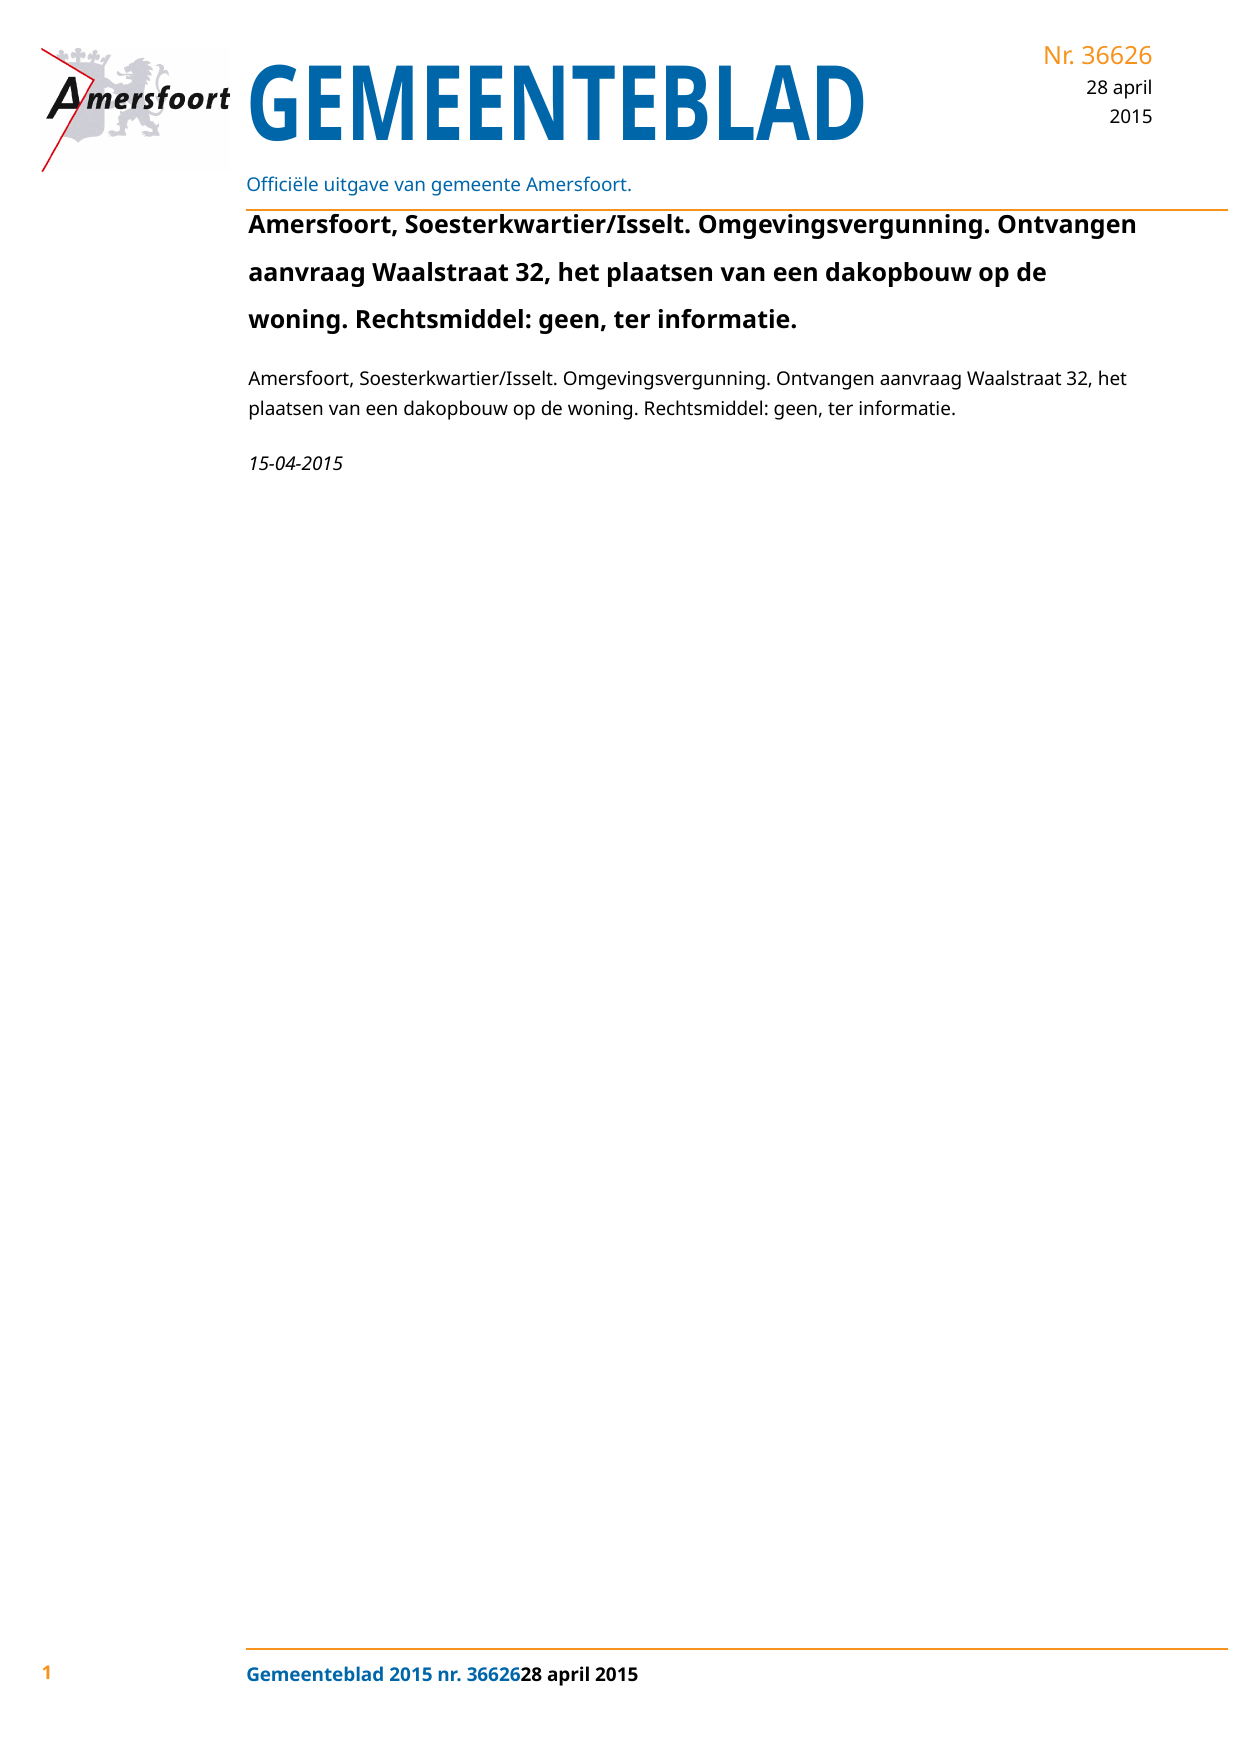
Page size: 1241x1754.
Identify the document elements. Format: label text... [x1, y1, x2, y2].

text 15-04-2015 [248, 450, 1152, 476]
text Amersfoort, Soesterkwartier/Isselt. Omgevingsvergunning. Ontvangen aanvraag Waalstraat 32, het plaatsen van een dakopbouw op de woning. Rechtsmiddel: geen, ter informatie. [248, 366, 1152, 421]
text Amersfoort, Soesterkwartier/Isselt. Omgevingsvergunning. Ontvangen aanvraag Waalstraat 32, het plaatsen van een dakopbouw op de woning. Rechtsmiddel: geen, ter informatie. [248, 211, 1152, 336]
picture [41, 47, 231, 172]
